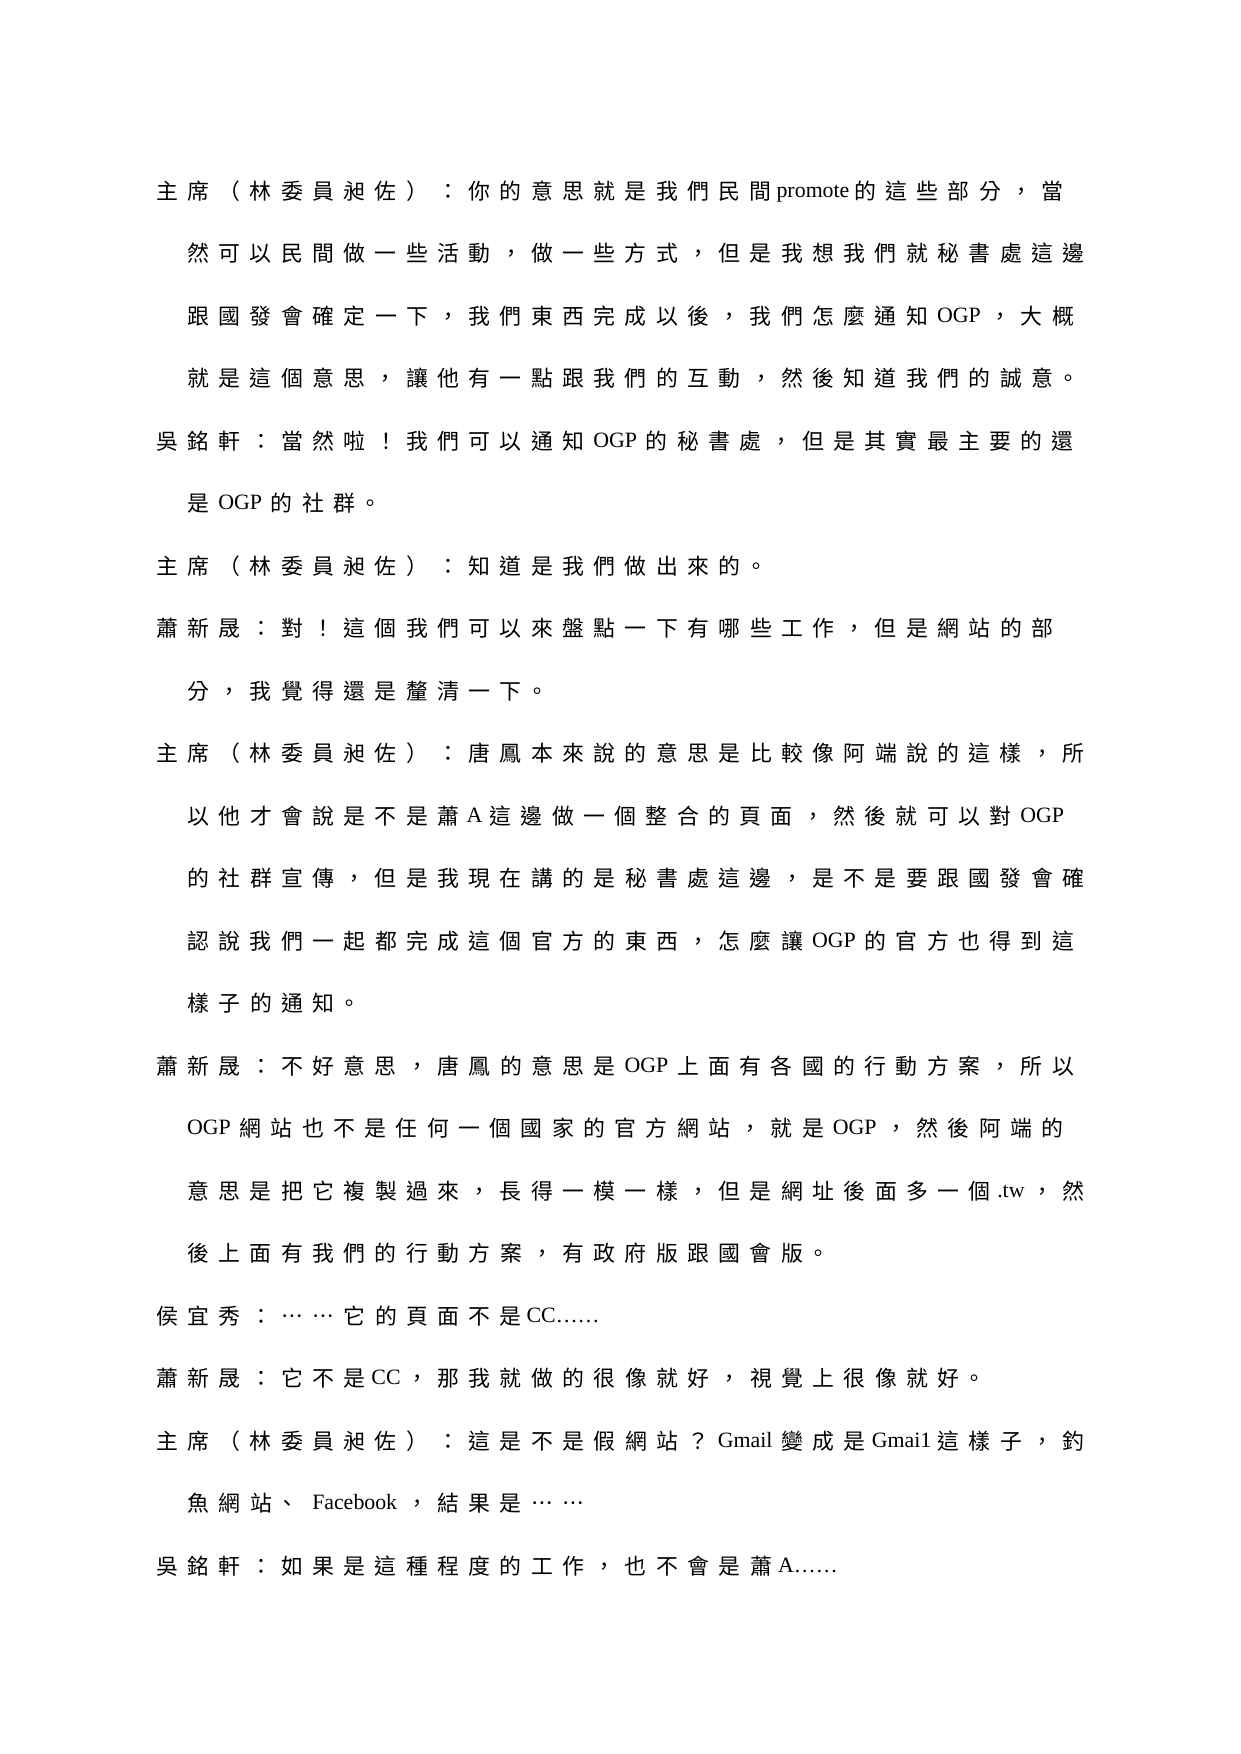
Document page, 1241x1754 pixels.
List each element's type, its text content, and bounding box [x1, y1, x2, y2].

text 吳銘軒：當然啦！我們可以通知OGP的秘書處，但是其實最主要的還是OGP的社群。 [151, 408, 1089, 533]
text 吳銘軒：如果是這種程度的工作，也不會是蕭A…… [151, 1533, 1089, 1596]
text 侯宜秀：……它的頁面不是CC…… [151, 1283, 1089, 1346]
text 主席（林委員昶佐）：唐鳳本來說的意思是比較像阿端說的這樣，所以他才會說是不是蕭A這邊做一個整合的頁面，然後就可以對OGP的社群宣傳，但是我現在講的是秘書處這邊，是不是要跟國發會確認說我們一起都完成這個官方的東西，怎麼讓OGP的官方也得到這樣子的通知。 [151, 721, 1089, 1033]
text 蕭新晟：它不是CC，那我就做的很像就好，視覺上很像就好。 [151, 1346, 1089, 1408]
text 主席（林委員昶佐）：你的意思就是我們民間promote的這些部分，當然可以民間做一些活動，做一些方式，但是我想我們就秘書處這邊跟國發會確定一下，我們東西完成以後，我們怎麼通知OGP，大概就是這個意思，讓他有一點跟我們的互動，然後知道我們的誠意。 [151, 158, 1089, 408]
text 蕭新晟：不好意思，唐鳳的意思是OGP上面有各國的行動方案，所以OGP網站也不是任何一個國家的官方網站，就是OGP，然後阿端的意思是把它複製過來，長得一模一樣，但是網址後面多一個.tw，然後上面有我們的行動方案，有政府版跟國會版。 [151, 1033, 1089, 1283]
text 主席（林委員昶佐）：知道是我們做出來的。 [151, 533, 1089, 596]
text 主席（林委員昶佐）：這是不是假網站？Gmail變成是Gmai1這樣子，釣魚網站、Facebook，結果是…… [151, 1408, 1089, 1533]
text 蕭新晟：對！這個我們可以來盤點一下有哪些工作，但是網站的部分，我覺得還是釐清一下。 [151, 596, 1089, 721]
